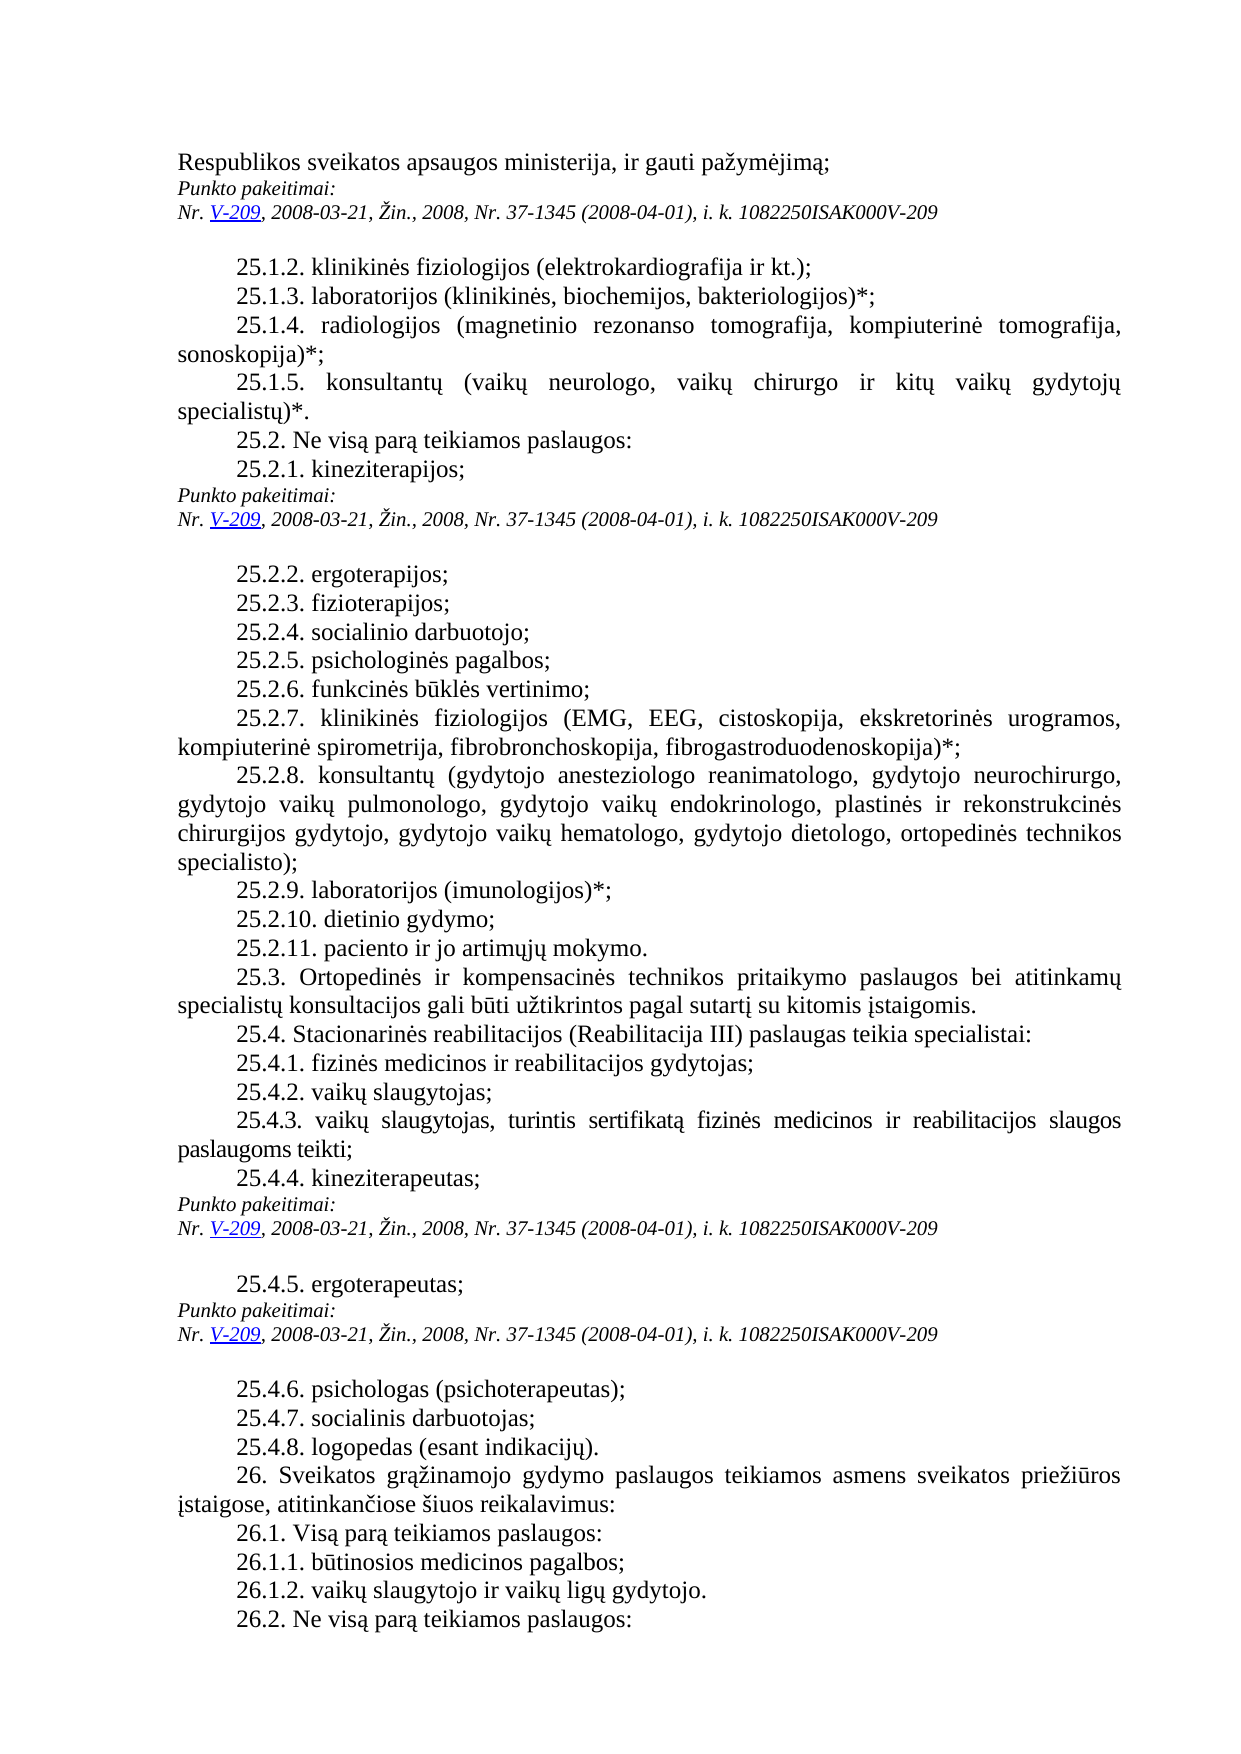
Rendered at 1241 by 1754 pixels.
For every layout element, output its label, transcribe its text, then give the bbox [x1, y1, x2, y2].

text 25.1.4. radiologijos (magnetinio rezonanso tomografija, kompiuterinė tomografija, sonoskopija)*; [177, 310, 1122, 367]
text 25.1.5. konsultantų (vaikų neurologo, vaikų chirurgo ir kitų vaikų gydytojų specialistų)*. [177, 367, 1122, 425]
text 25.4.2. vaikų slaugytojas; [177, 1077, 1122, 1106]
text 25.3. Ortopedinės ir kompensacinės technikos pritaikymo paslaugos bei atitinkamų specialistų konsultacijos gali būti užtikrintos pagal sutartį su kitomis įstaigomis. [177, 962, 1122, 1019]
text Punkto pakeitimai: [177, 176, 1122, 200]
text 25.2.6. funkcinės būklės vertinimo; [177, 674, 1122, 703]
text 25.4.7. socialinis darbuotojas; [177, 1403, 1122, 1432]
text 25.2.11. paciento ir jo artimųjų mokymo. [177, 933, 1122, 962]
text Punkto pakeitimai: [177, 1297, 1122, 1322]
text 25.4.3. vaikų slaugytojas, turintis sertifikatą fizinės medicinos ir reabilitacijos slaugos paslaugoms teikti; [177, 1106, 1122, 1163]
text Punkto pakeitimai: [177, 1192, 1122, 1216]
text Punkto pakeitimai: [177, 482, 1122, 507]
text 25.2.9. laboratorijos (imunologijos)*; [177, 876, 1122, 904]
text Nr. V-209, 2008-03-21, Žin., 2008, Nr. 37-1345 (2008-04-01), i. k. 1082250ISAK000V-209 [177, 1216, 1122, 1240]
text 25.4.4. kineziterapeutas; [177, 1163, 1122, 1192]
text 25.4.1. fizinės medicinos ir reabilitacijos gydytojas; [177, 1048, 1122, 1077]
text 25.4.6. psichologas (psichoterapeutas); [177, 1374, 1122, 1403]
text Nr. V-209, 2008-03-21, Žin., 2008, Nr. 37-1345 (2008-04-01), i. k. 1082250ISAK000V-209 [177, 1322, 1122, 1346]
text 25.4.5. ergoterapeutas; [177, 1269, 1122, 1297]
text 25.1.3. laboratorijos (klinikinės, biochemijos, bakteriologijos)*; [177, 281, 1122, 310]
text 26.2. Ne visą parą teikiamos paslaugos: [177, 1604, 1122, 1633]
text 26. Sveikatos grąžinamojo gydymo paslaugos teikiamos asmens sveikatos priežiūros įstaigose, atitinkančiose šiuos reikalavimus: [177, 1461, 1122, 1518]
text 25.2. Ne visą parą teikiamos paslaugos: [177, 425, 1122, 454]
text 25.2.10. dietinio gydymo; [177, 904, 1122, 933]
text 26.1.1. būtinosios medicinos pagalbos; [177, 1547, 1122, 1576]
text Nr. V-209, 2008-03-21, Žin., 2008, Nr. 37-1345 (2008-04-01), i. k. 1082250ISAK000V-209 [177, 507, 1122, 531]
text 26.1. Visą parą teikiamos paslaugos: [177, 1518, 1122, 1547]
text 25.4. Stacionarinės reabilitacijos (Reabilitacija III) paslaugas teikia specialistai: [177, 1019, 1122, 1048]
text 25.2.5. psichologinės pagalbos; [177, 646, 1122, 674]
text 25.2.8. konsultantų (gydytojo anesteziologo reanimatologo, gydytojo neurochirurgo, gydytojo vaikų pulmonologo, gydytojo vaikų endokrinologo, plastinės ir rekonstrukcinės chirurgijos gydytojo, gydytojo vaikų hematologo, gydytojo dietologo, ortopedinės technikos specialisto); [177, 761, 1122, 876]
text 26.1.2. vaikų slaugytojo ir vaikų ligų gydytojo. [177, 1576, 1122, 1604]
text 25.2.3. fizioterapijos; [177, 588, 1122, 617]
text 25.2.1. kineziterapijos; [177, 454, 1122, 482]
text 25.4.8. logopedas (esant indikacijų). [177, 1432, 1122, 1461]
text 25.2.4. socialinio darbuotojo; [177, 617, 1122, 646]
text 25.1.2. klinikinės fiziologijos (elektrokardiografija ir kt.); [177, 252, 1122, 281]
text Nr. V-209, 2008-03-21, Žin., 2008, Nr. 37-1345 (2008-04-01), i. k. 1082250ISAK000V-209 [177, 200, 1122, 224]
text 25.2.2. ergoterapijos; [177, 559, 1122, 588]
text Respublikos sveikatos apsaugos ministerija, ir gauti pažymėjimą; [177, 147, 1122, 176]
text 25.2.7. klinikinės fiziologijos (EMG, EEG, cistoskopija, ekskretorinės urogramos, kompiuterinė spirometrija, fibrobronchoskopija, fibrogastroduodenoskopija)*; [177, 703, 1122, 761]
